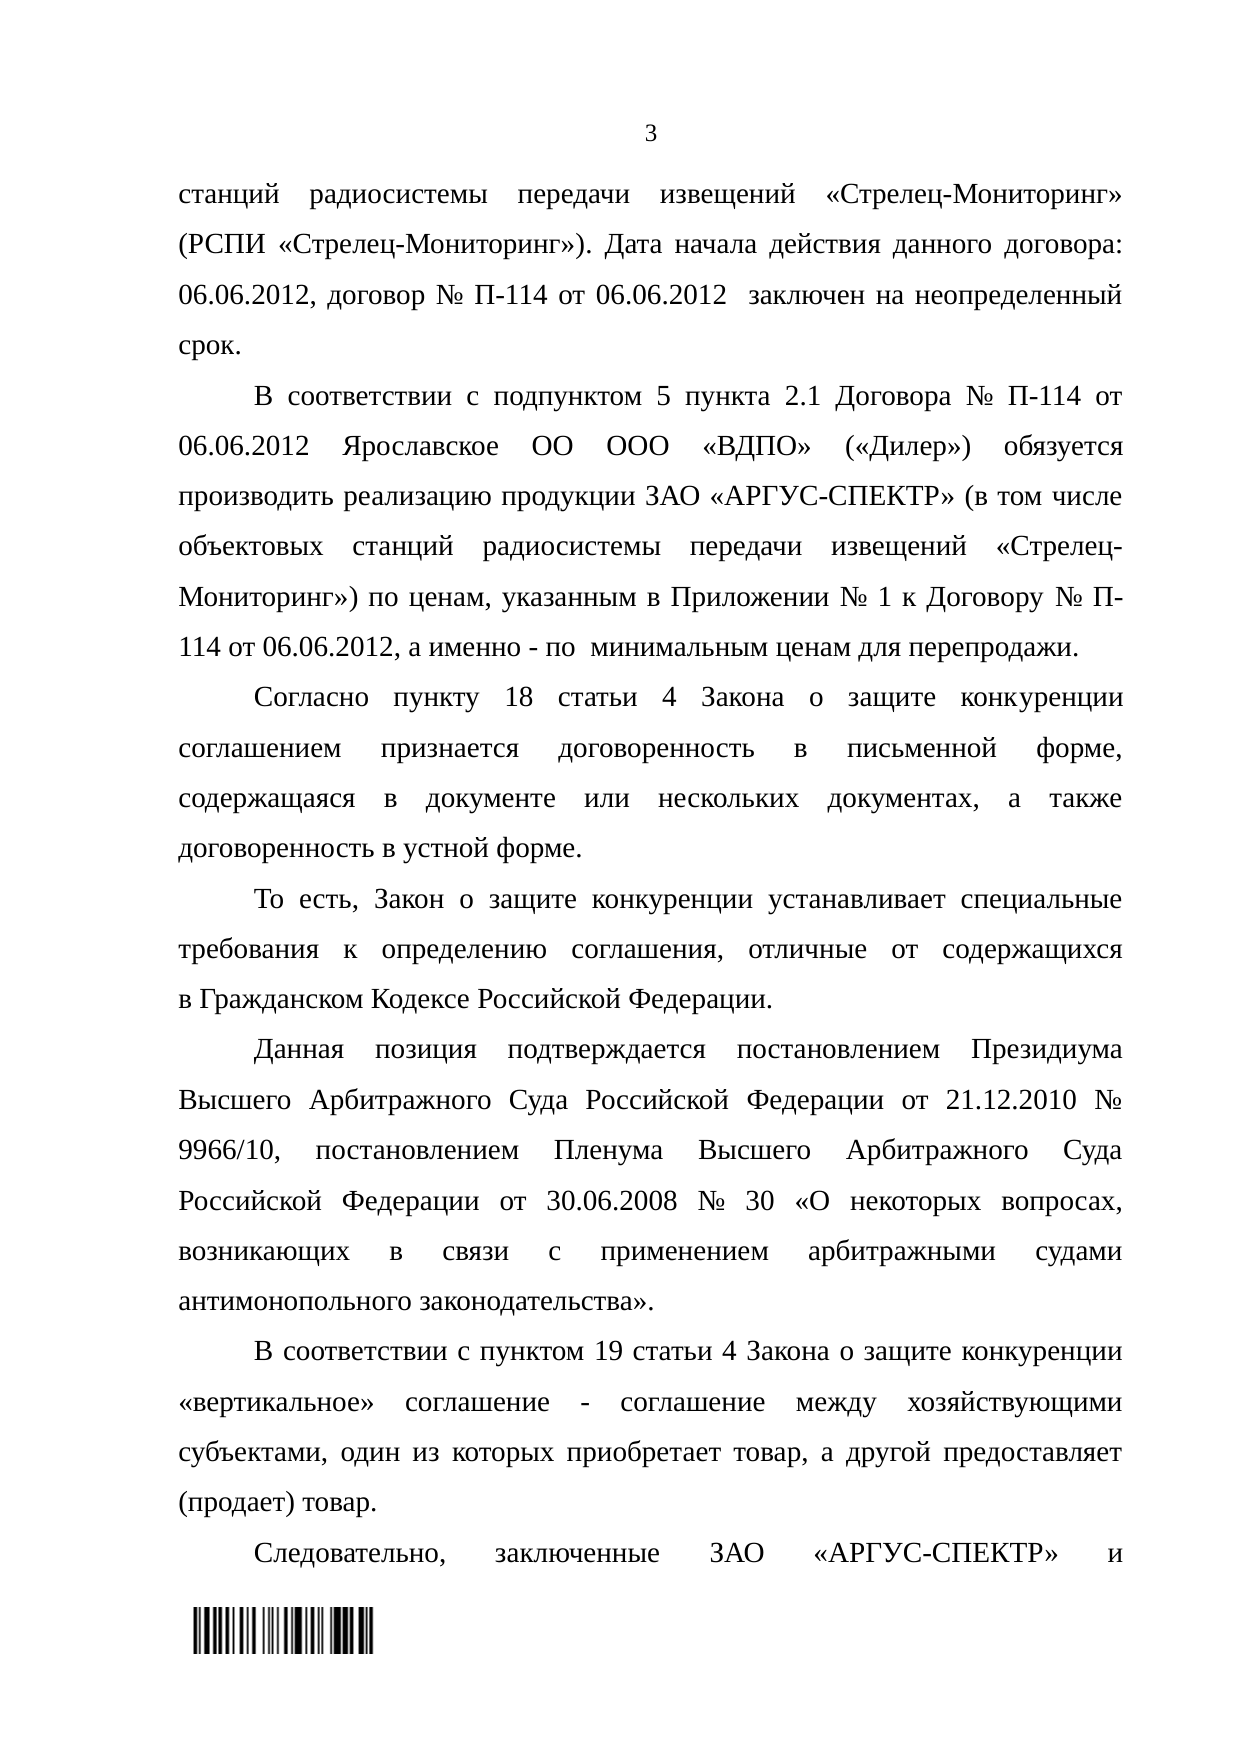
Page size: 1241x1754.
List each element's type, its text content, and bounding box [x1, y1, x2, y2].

picture [178, 1607, 391, 1654]
text Следовательно, заключенные ЗАО «АРГУС-СПЕКТР» и [178, 1535, 1123, 1568]
text Согласно пункту 18 статьи 4 Закона о защите конкуренции соглашением признается договоренность в письменной форме, содержащаяся в документе или нескольких документах, а также договоренность в устной форме. [178, 679, 1123, 864]
text станций радиосистемы передачи извещений «Стрелец-Мониторинг» (РСПИ «Стрелец-Мониторинг»). Дата начала действия данного договора: 06.06.2012, договор № П-114 от 06.06.2012 заключен на неопределенный срок. [178, 176, 1123, 361]
text Данная позиция подтверждается постановлением Президиума Высшего Арбитражного Суда Российской Федерации от 21.12.2010 № 9966/10, постановлением Пленума Высшего Арбитражного Суда Российской Федерации от 30.06.2008 № 30 «О некоторых вопросах, возникающих в связи с применением арбитражными судами антимонопольного законодательства». [178, 1032, 1123, 1317]
text То есть, Закон о защите конкуренции устанавливает специальные требования к определению соглашения, отличные от содержащихся в Гражданском Кодексе Российской Федерации. [178, 881, 1123, 1015]
text В соответствии с пунктом 19 статьи 4 Закона о защите конкуренции «вертикальное» соглашение - соглашение между хозяйствующими субъектами, один из которых приобретает товар, а другой предоставляет (продает) товар. [178, 1333, 1123, 1518]
text В соответствии с подпунктом 5 пункта 2.1 Договора № П-114 от 06.06.2012 Ярославское ОО ООО «ВДПО» («Дилер») обязуется производить реализацию продукции ЗАО «АРГУС-СПЕКТР» (в том числе объектовых станций радиосистемы передачи извещений «Стрелец-Мониторинг») по ценам, указанным в Приложении № 1 к Договору № П-114 от 06.06.2012, а именно - по минимальным ценам для перепродажи. [178, 378, 1123, 663]
